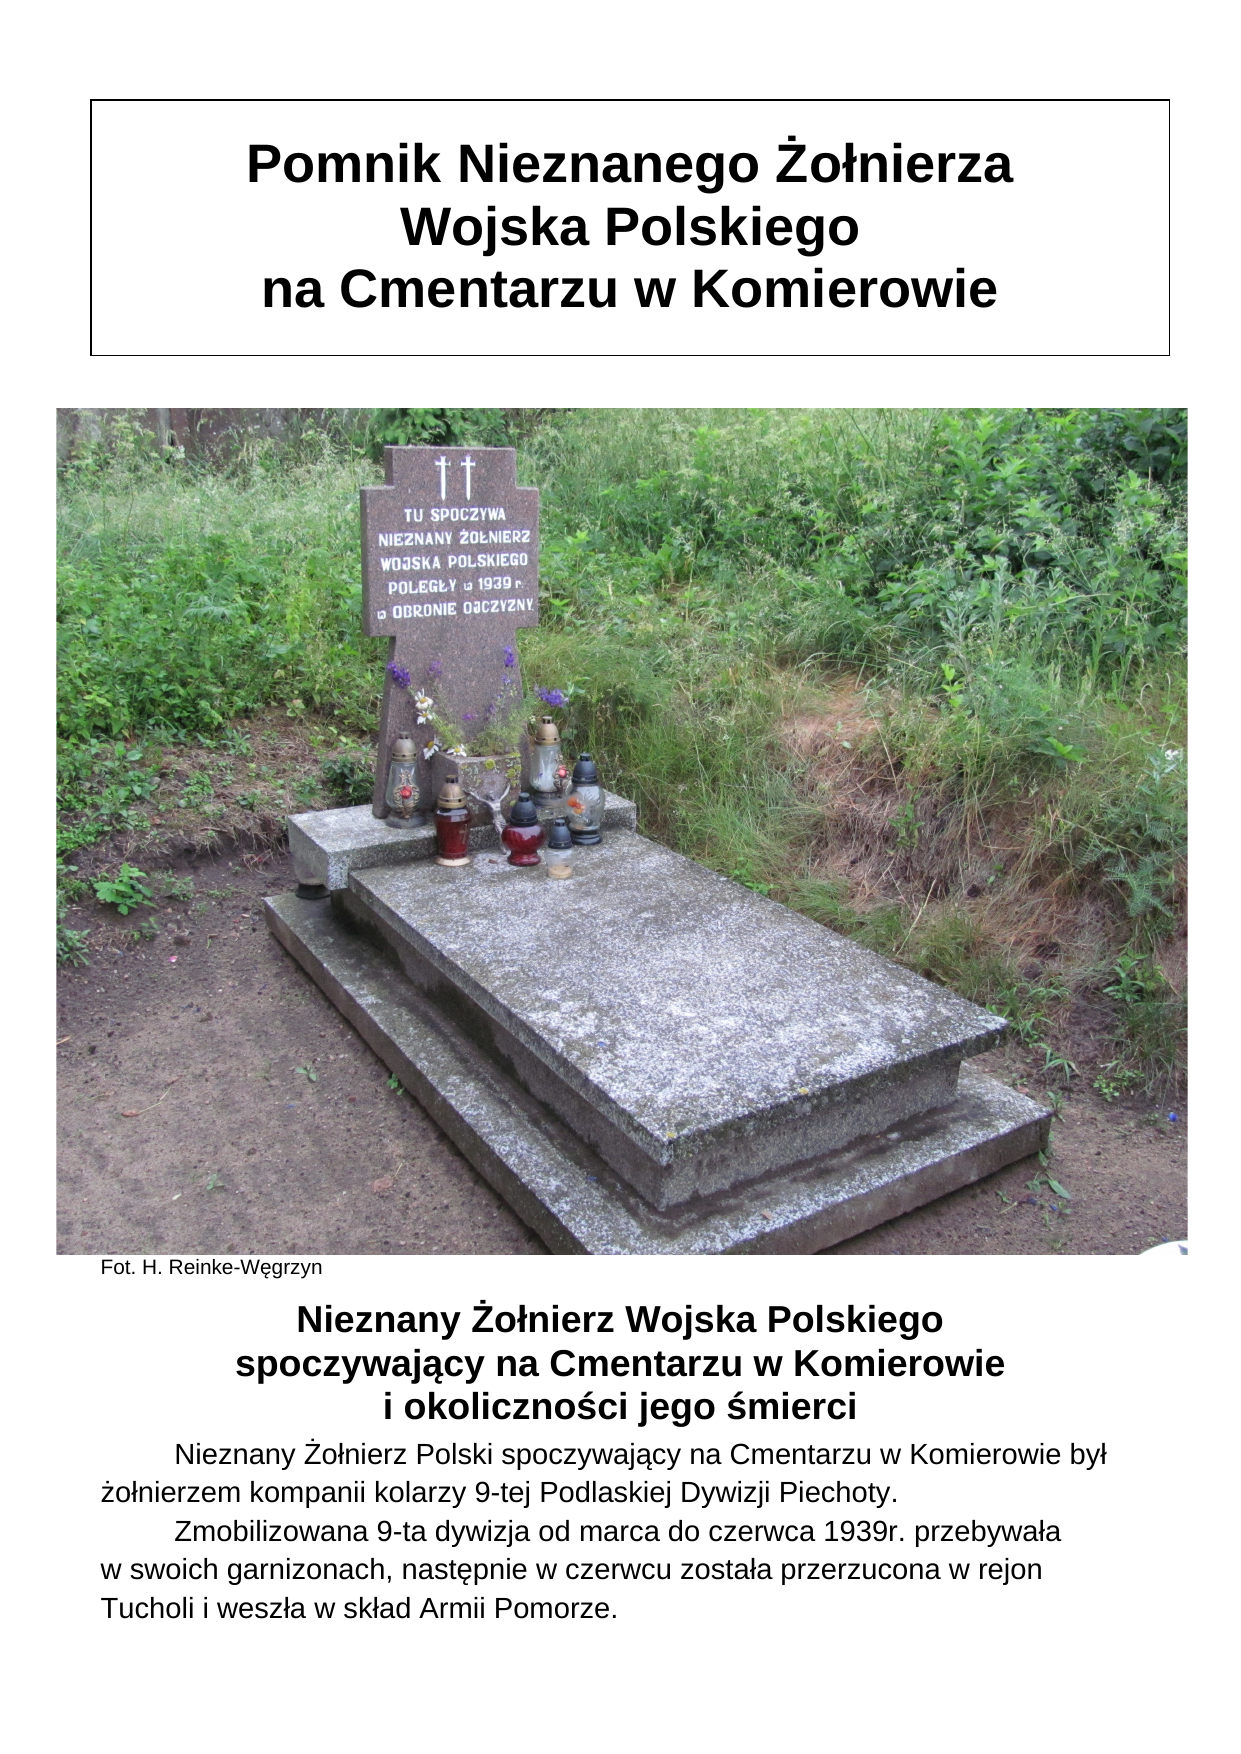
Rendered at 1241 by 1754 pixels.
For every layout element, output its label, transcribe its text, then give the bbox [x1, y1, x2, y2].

text Wojska Polskiego [106, 194, 1154, 256]
text w swoich garnizonach, następnie w czerwcu została przerzucona w rejon Tucholi i weszła w skład Armii Pomorze. [100, 1552, 1140, 1624]
text Pomnik Nieznanego Żołnierza [106, 132, 1154, 194]
picture [56, 408, 1188, 1255]
text Zmobilizowana 9-ta dywizja od marca do czerwca 1939r. przebywała [100, 1514, 1140, 1547]
text Nieznany Żołnierz Wojska Polskiego [100, 1298, 1140, 1341]
text na Cmentarzu w Komierowie [106, 256, 1154, 319]
text Fot. H. Reinke-Węgrzyn [100, 1255, 1140, 1278]
text i okoliczności jego śmierci [100, 1384, 1140, 1427]
text spoczywający na Cmentarzu w Komierowie [100, 1341, 1140, 1384]
text Nieznany Żołnierz Polski spoczywający na Cmentarzu w Komierowie był żołnierzem kompanii kolarzy 9-tej Podlaskiej Dywizji Piechoty. [100, 1437, 1140, 1509]
